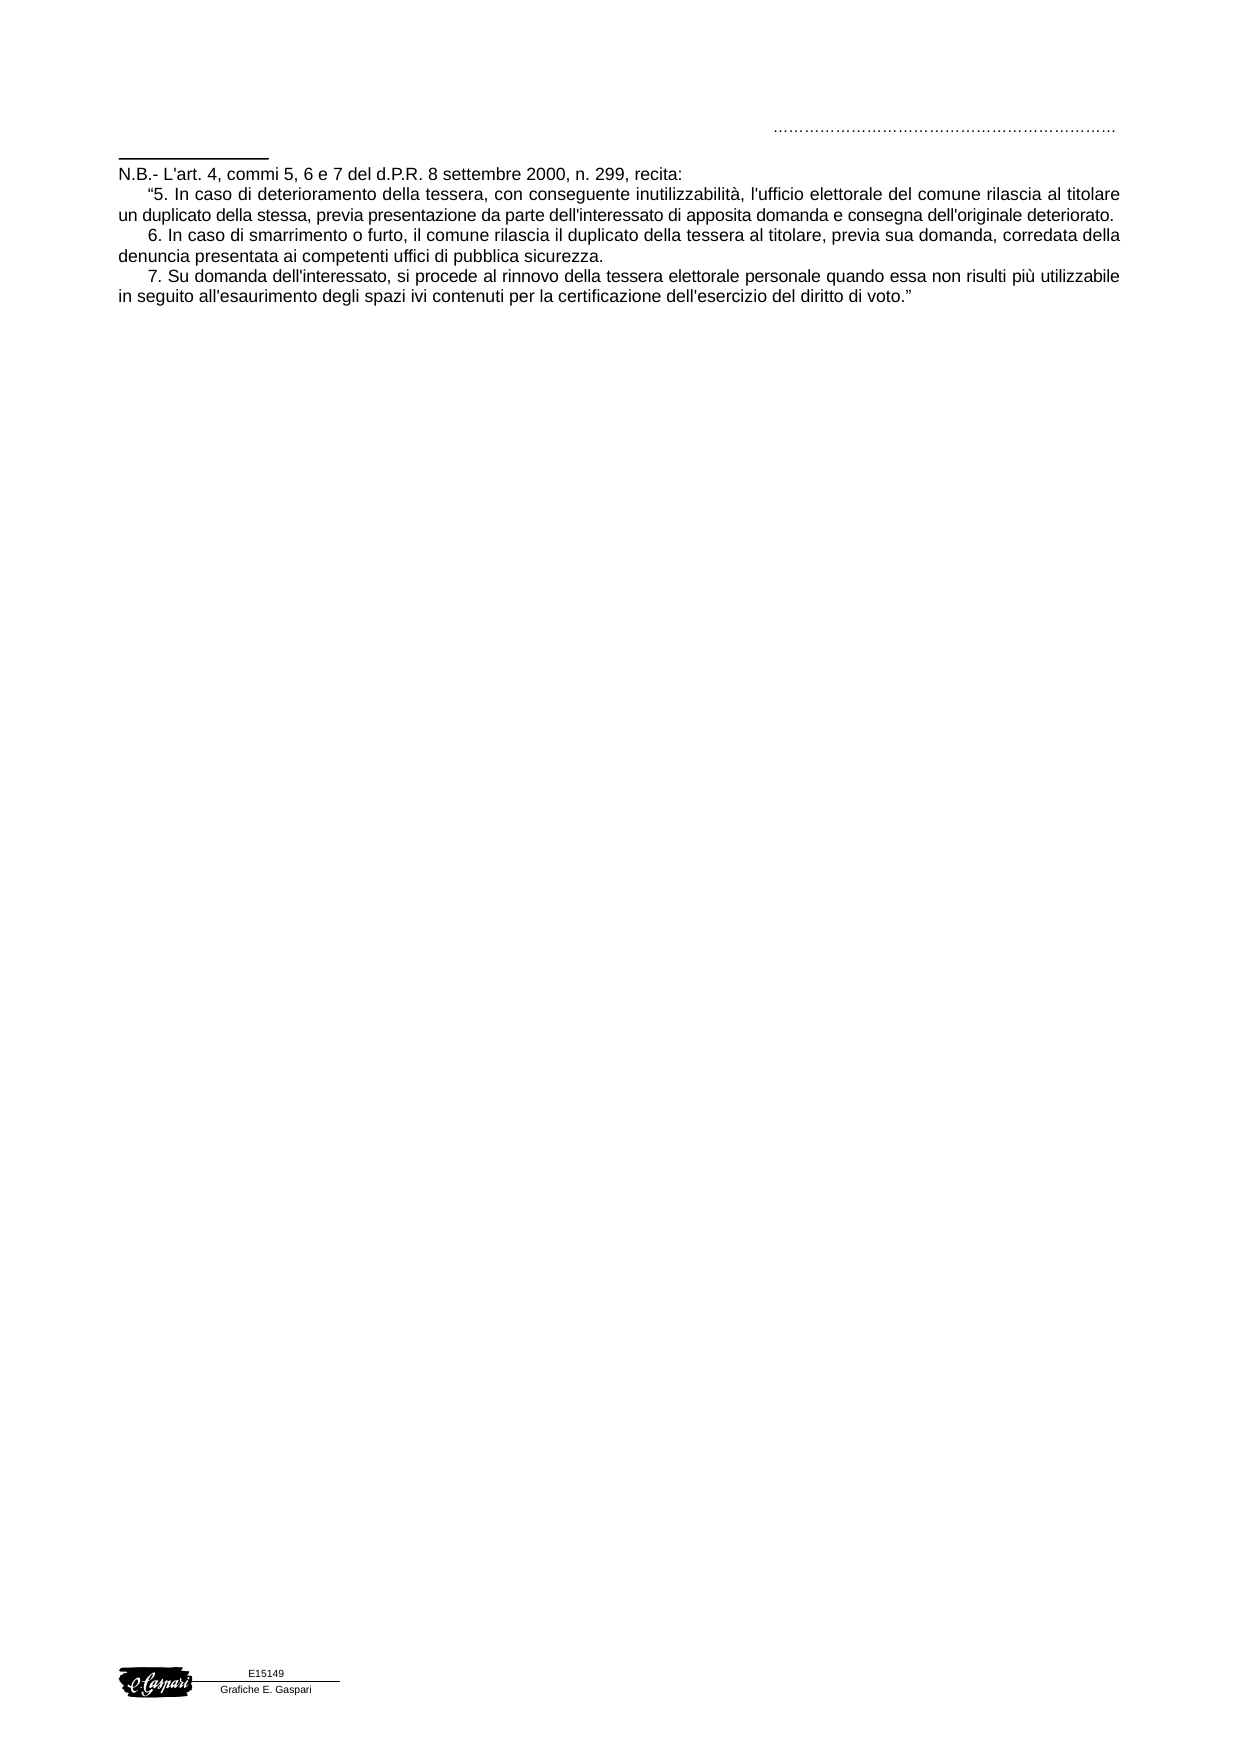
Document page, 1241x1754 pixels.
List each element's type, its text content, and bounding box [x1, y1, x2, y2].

picture [118, 1666, 193, 1698]
text “5. In caso di deterioramento della tessera, con conseguente inutilizzabilità, l'ufficio elettorale del comune rilascia al titolare un duplicato della stessa, previa presentazione da parte dell'interessato di apposita domanda e consegna dell'originale deteriorato. [118, 184, 1122, 225]
text 7. Su domanda dell'interessato, si procede al rinnovo della tessera elettorale personale quando essa non risulti più utilizzabile in seguito all'esaurimento degli spazi ivi contenuti per la certificazione dell'esercizio del diritto di voto.” [118, 266, 1122, 307]
text 6. In caso di smarrimento o furto, il comune rilascia il duplicato della tessera al titolare, previa sua domanda, corredata della denuncia presentata ai competenti uffici di pubblica sicurezza. [118, 225, 1122, 266]
text ………………………………………………………… [768, 118, 1122, 136]
text N.B.- L'art. 4, commi 5, 6 e 7 del d.P.R. 8 settembre 2000, n. 299, recita: [118, 164, 1122, 184]
